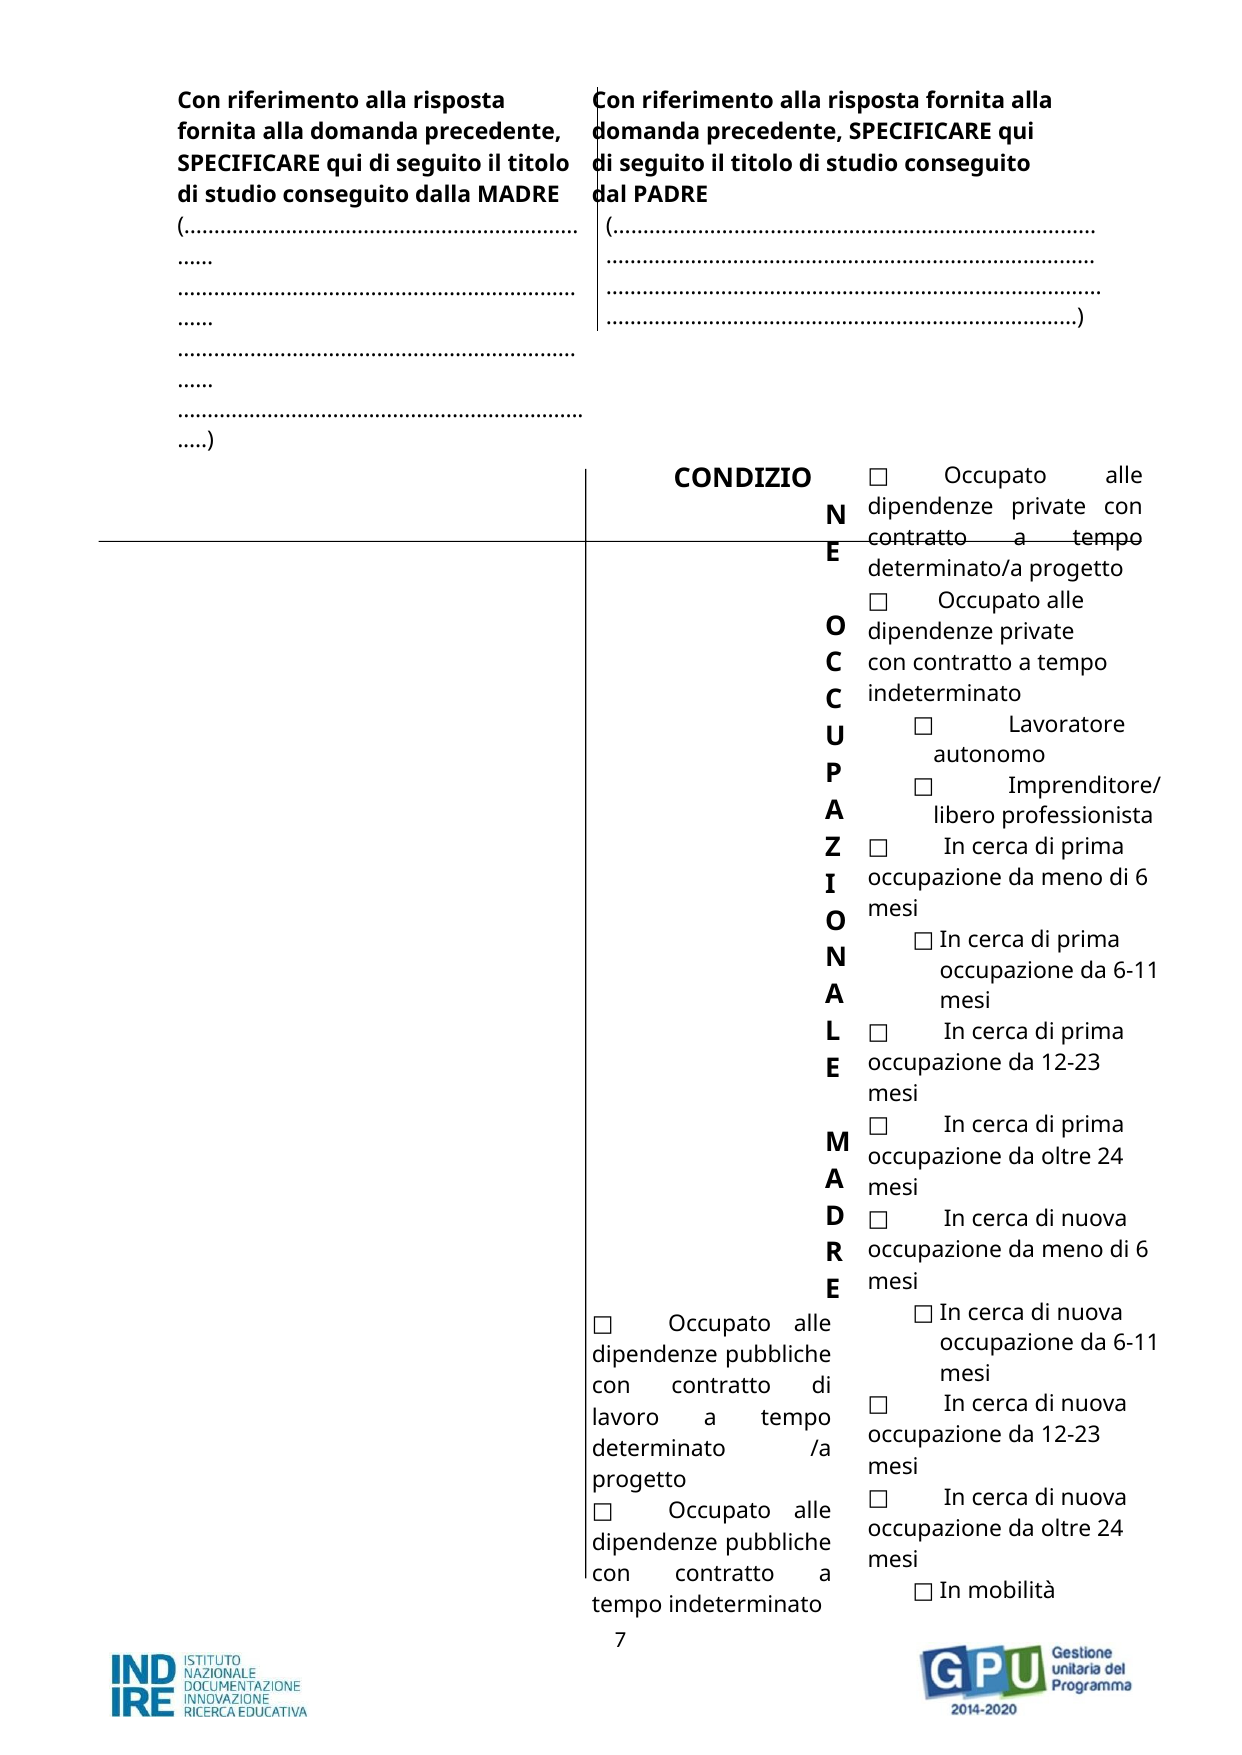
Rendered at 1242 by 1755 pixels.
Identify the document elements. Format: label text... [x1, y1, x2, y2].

list In mobilità [912, 1574, 1183, 1605]
list In cerca di nuova occupazione da 12-23 mesi [867, 1387, 1141, 1481]
text ………………..…..………………………………………………… [606, 270, 1183, 301]
subtitle CONDIZIONE OCCUPAZIONALE MADRE [673, 542, 830, 1307]
text ……………………………………………………………… [177, 271, 587, 332]
text (………..…………………………………………………………… [606, 209, 1183, 239]
list Occupato alle dipendenze pubbliche con contratto di lavoro a tempo determinato /a progetto [592, 1307, 831, 1494]
list In cerca di nuova occupazione da meno di 6 mesi [867, 1202, 1183, 1296]
text ……………………………………………………………… [177, 332, 587, 393]
list In cerca di prima occupazione da oltre 24 mesi [867, 1108, 1155, 1202]
subtitle CONDIZIONE OCCUPAZIONALE MADRE [673, 458, 830, 540]
list Occupato alle dipendenze private con contratto a tempo indeterminato [867, 583, 1114, 708]
list In cerca di prima occupazione da 12-23 mesi [867, 1014, 1137, 1108]
text …………………………………………………………...….) [177, 393, 587, 454]
list In cerca di prima occupazione da 6-11 mesi [912, 923, 1183, 1014]
list Occupato alle dipendenze private con contratto a tempo determinato/a progetto [867, 458, 1143, 583]
list Lavoratore autonomo [912, 708, 1183, 769]
list Imprenditore/libero professionista [912, 769, 1183, 829]
list In cerca di nuova occupazione da 6-11 mesi [912, 1296, 1183, 1387]
text ……………………………………………………………………) [606, 301, 1183, 331]
text ……………………………………………………………………… [606, 240, 1183, 270]
subtitle Con riferimento alla risposta fornita alla domanda precedente, SPECIFICARE qui di seguito il titolo di studio conseguito dal PADRE [592, 84, 1054, 209]
list Occupato alle dipendenze pubbliche con contratto a tempo indeterminato [592, 1494, 831, 1619]
text Con riferimento alla risposta fornita alla domanda precedente, SPECIFICARE qui di seguito il titolo di studio conseguito dalla MADRE (……………………………………………………………… [177, 84, 587, 271]
list In cerca di nuova occupazione da oltre 24 mesi [867, 1481, 1159, 1574]
list In cerca di prima occupazione da meno di 6 mesi [867, 829, 1180, 923]
